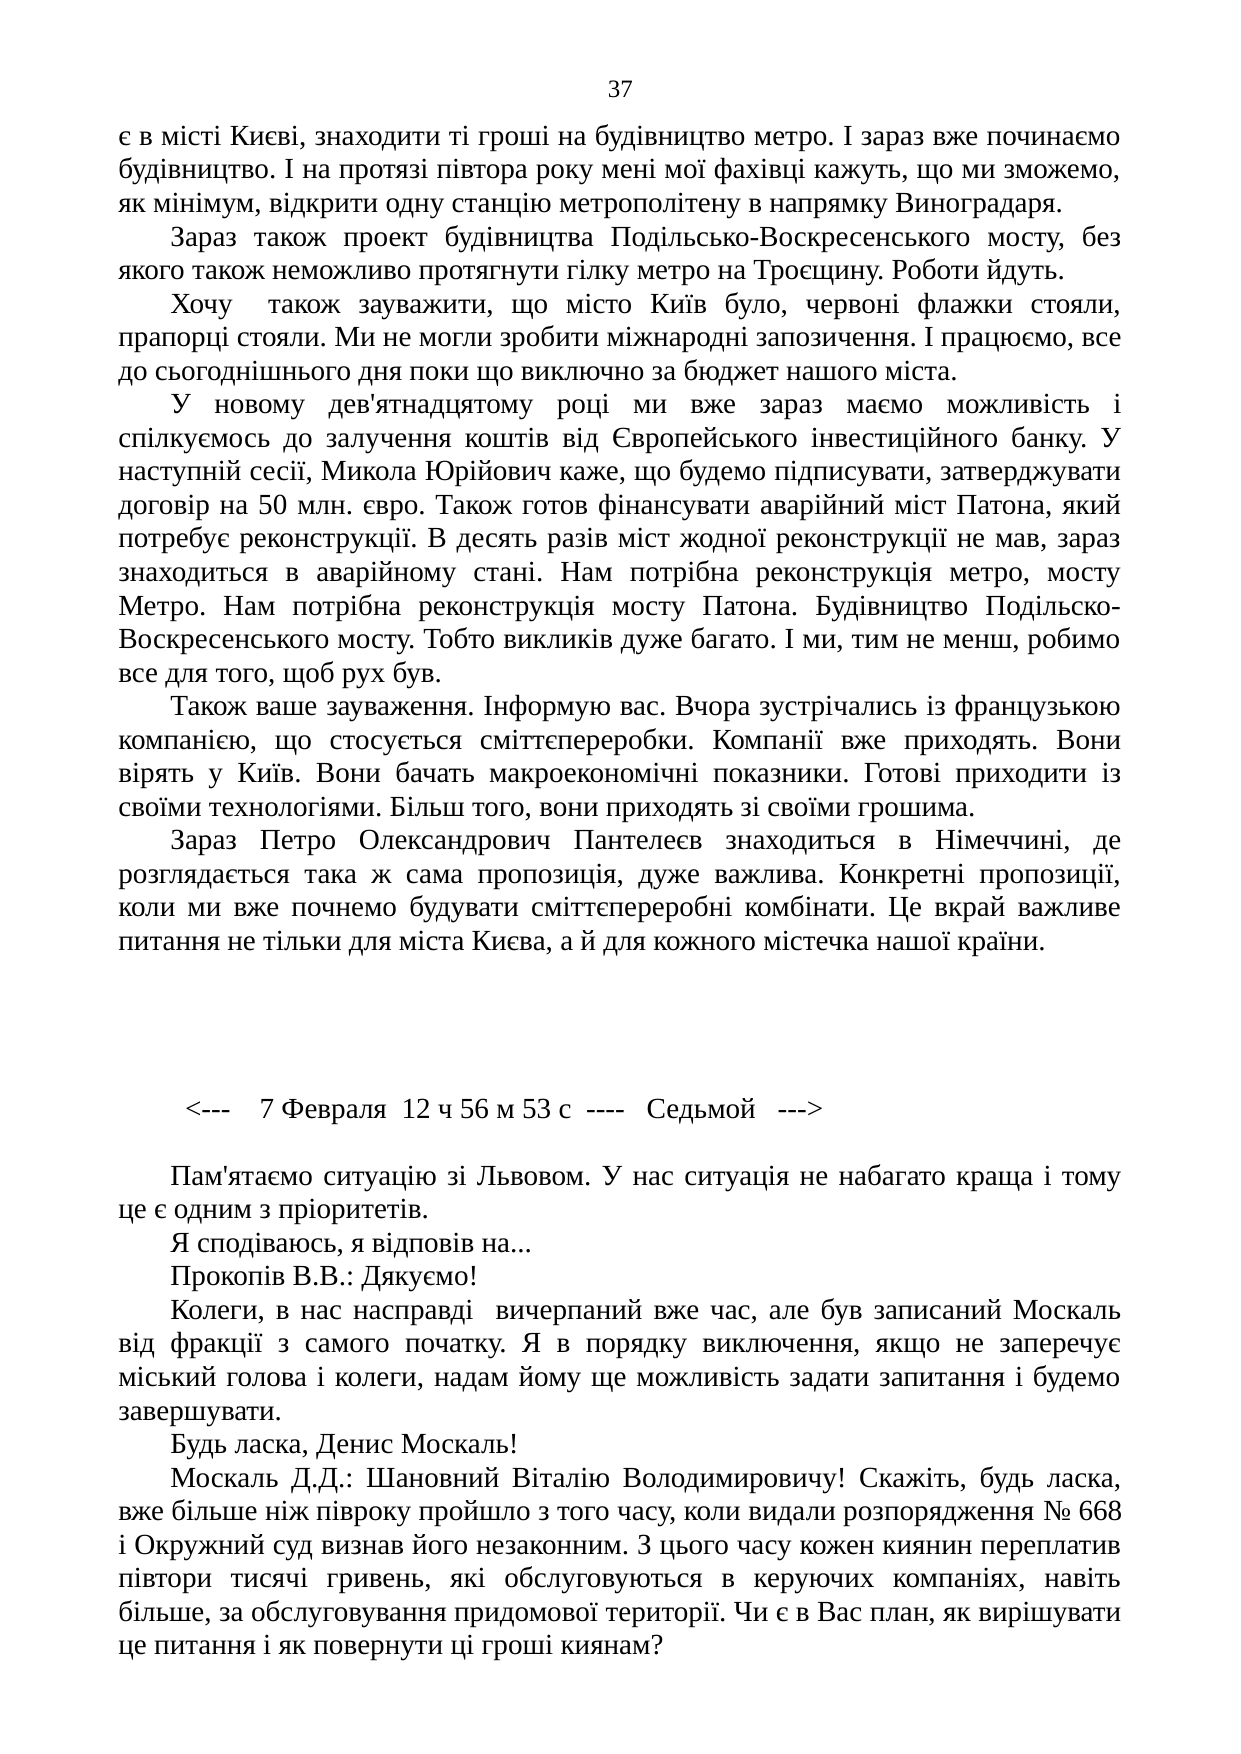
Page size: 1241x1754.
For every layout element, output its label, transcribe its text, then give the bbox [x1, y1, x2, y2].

text <--- 7 Февраля 12 ч 56 м 53 с ---- Седьмой ---> [118, 1091, 1122, 1124]
text Зараз Петро Олександрович Пантелеєв знаходиться в Німеччині, де розглядається така ж сама пропозиція, дуже важлива. Конкретні пропозиції, коли ми вже почнемо будувати сміттєпереробні комбінати. Це вкрай важливе питання не тільки для міста Києва, а й для кожного містечка нашої країни. [118, 822, 1122, 957]
text Будь ласка, Денис Москаль! [118, 1426, 1122, 1460]
text Також ваше зауваження. Інформую вас. Вчора зустрічались із французькою компанією, що стосується сміттєпереробки. Компанії вже приходять. Вони вірять у Київ. Вони бачать макроекономічні показники. Готові приходити із своїми технологіями. Більш того, вони приходять зі своїми грошима. [118, 688, 1122, 822]
text Зараз також проект будівництва Подільсько-Воскресенського мосту, без якого також неможливо протягнути гілку метро на Троєщину. Роботи йдуть. [118, 219, 1122, 286]
text Хочу також зауважити, що місто Київ було, червоні флажки стояли, прапорці стояли. Ми не могли зробити міжнародні запозичення. І працюємо, все до сьогоднішнього дня поки що виключно за бюджет нашого міста. [118, 286, 1122, 386]
text Колеги, в нас насправді вичерпаний вже час, але був записаний Москаль від фракції з самого початку. Я в порядку виключення, якщо не заперечує міський голова і колеги, надам йому ще можливість задати запитання і будемо завершувати. [118, 1292, 1122, 1426]
text У новому дев'ятнадцятому році ми вже зараз маємо можливість і спілкуємось до залучення коштів від Європейського інвестиційного банку. У наступній сесії, Микола Юрійович каже, що будемо підписувати, затверджувати договір на 50 млн. євро. Також готов фінансувати аварійний міст Патона, який потребує реконструкції. В десять разів міст жодної реконструкції не мав, зараз знаходиться в аварійному стані. Нам потрібна реконструкція метро, мосту Метро. Нам потрібна реконструкція мосту Патона. Будівництво Подільско-Воскресенського мосту. Тобто викликів дуже багато. І ми, тим не менш, робимо все для того, щоб рух був. [118, 386, 1122, 688]
text Пам'ятаємо ситуацію зі Львовом. У нас ситуація не набагато краща і тому це є одним з пріоритетів. [118, 1158, 1122, 1225]
text Прокопів В.В.: Дякуємо! [118, 1258, 1122, 1292]
text Я сподіваюсь, я відповів на... [118, 1225, 1122, 1258]
text Москаль Д.Д.: Шановний Віталію Володимировичу! Скажіть, будь ласка, вже більше ніж півроку пройшло з того часу, коли видали розпорядження № 668 і Окружний суд визнав його незаконним. З цього часу кожен киянин переплатив півтори тисячі гривень, які обслуговуються в керуючих компаніях, навіть більше, за обслуговування придомової території. Чи є в Вас план, як вирішувати це питання і як повернути ці гроші киянам? [118, 1460, 1122, 1661]
text є в місті Києві, знаходити ті гроші на будівництво метро. І зараз вже починаємо будівництво. І на протязі півтора року мені мої фахівці кажуть, що ми зможемо, як мінімум, відкрити одну станцію метрополітену в напрямку Виноградаря. [118, 118, 1122, 219]
